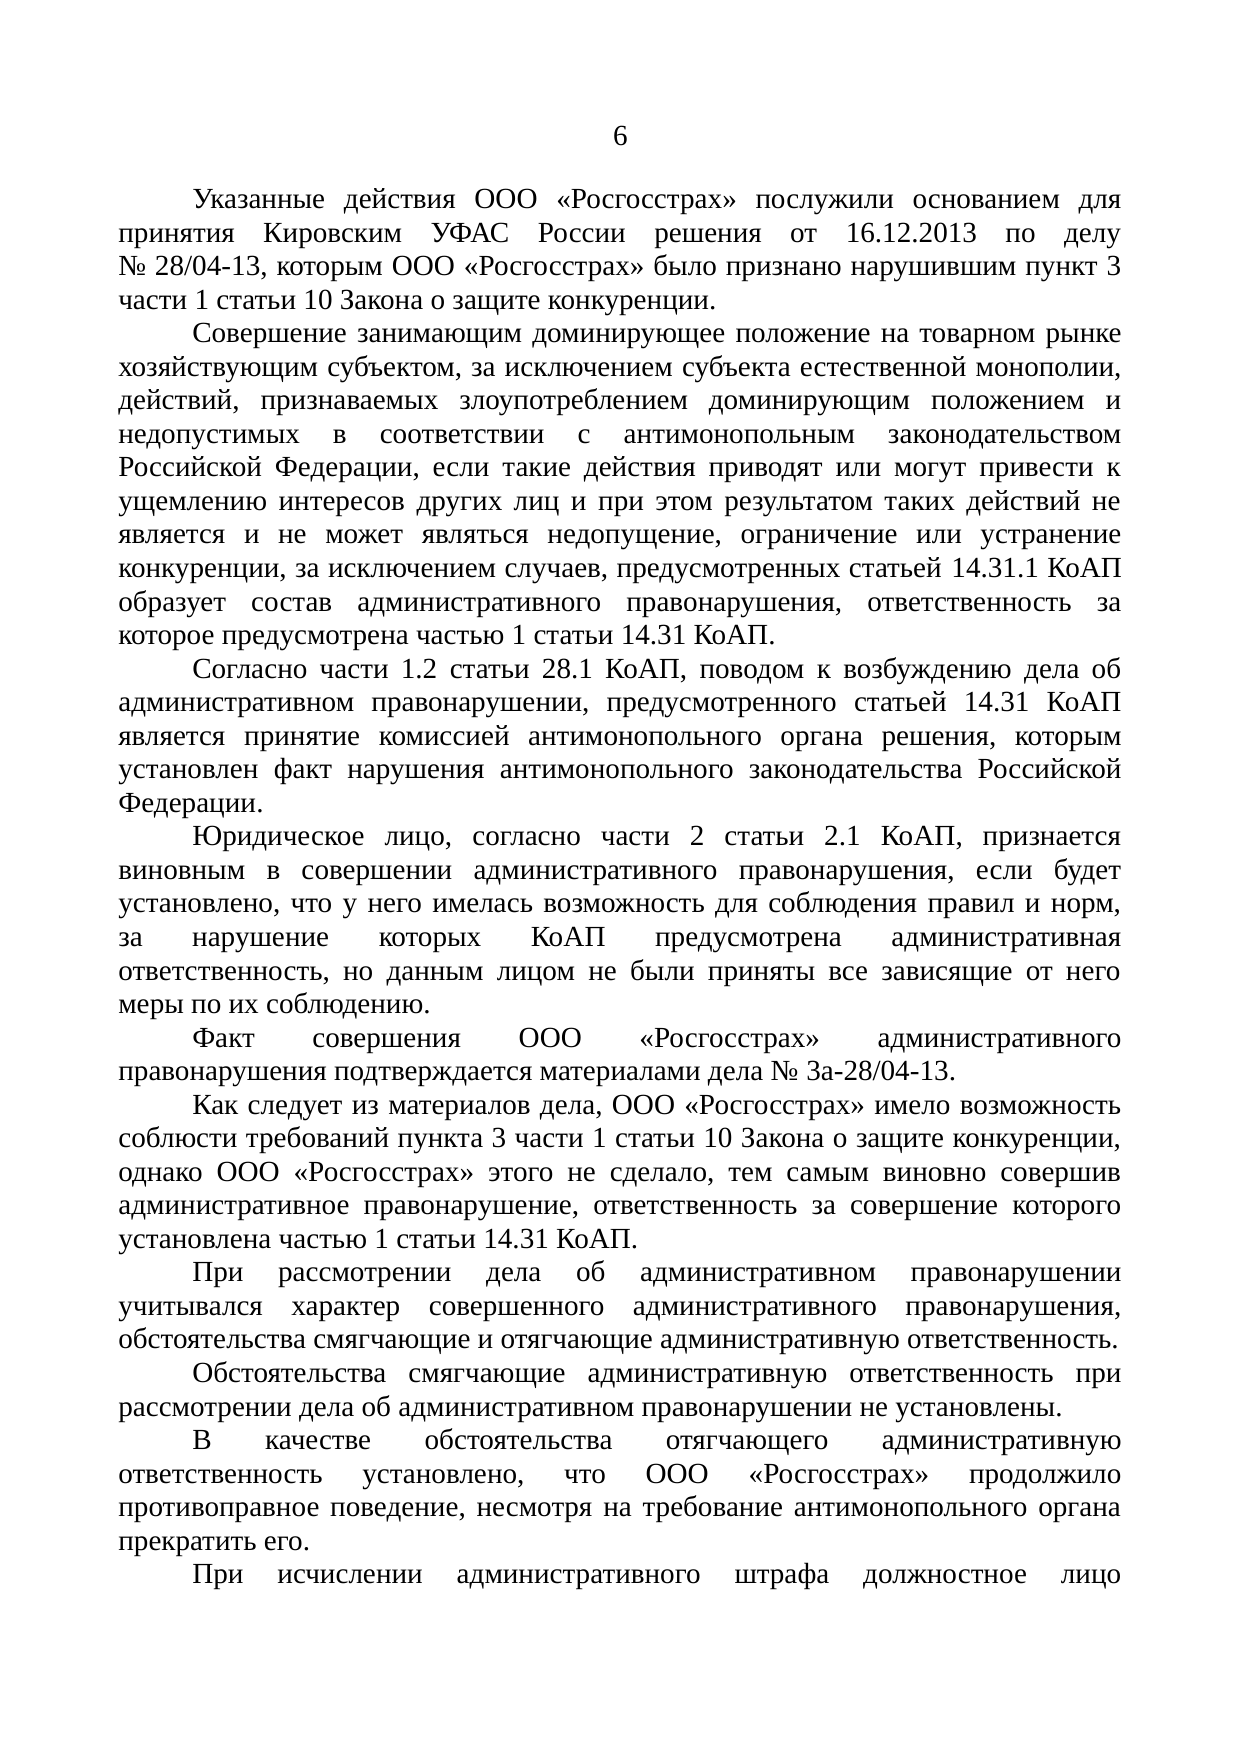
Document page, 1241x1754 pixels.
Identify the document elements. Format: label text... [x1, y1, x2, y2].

text Согласно части 1.2 статьи 28.1 КоАП, поводом к возбуждению дела об административном правонарушении, предусмотренного статьей 14.31 КоАП является принятие комиссией антимонопольного органа решения, которым установлен факт нарушения антимонопольного законодательства Российской Федерации. [118, 651, 1122, 818]
text Юридическое лицо, согласно части 2 статьи 2.1 КоАП, признается виновным в совершении административного правонарушения, если будет установлено, что у него имелась возможность для соблюдения правил и норм, за нарушение которых КоАП предусмотрена административная ответственность, но данным лицом не были приняты все зависящие от него меры по их соблюдению. [118, 818, 1122, 1020]
text Как следует из материалов дела, ООО «Росгосстрах» имело возможность соблюсти требований пункта 3 части 1 статьи 10 Закона о защите конкуренции, однако ООО «Росгосстрах» этого не сделало, тем самым виновно совершив административное правонарушение, ответственность за совершение которого установлена частью 1 статьи 14.31 КоАП. [118, 1087, 1122, 1254]
text Факт совершения ООО «Росгосстрах» административного правонарушения подтверждается материалами дела № 3а-28/04-13. [118, 1020, 1122, 1087]
text Указанные действия ООО «Росгосстрах» послужили основанием для принятия Кировским УФАС России решения от 16.12.2013 по делу № 28/04-13, которым ООО «Росгосстрах» было признано нарушившим пункт 3 части 1 статьи 10 Закона о защите конкуренции. [118, 181, 1122, 315]
text Обстоятельства смягчающие административную ответственность при рассмотрении дела об административном правонарушении не установлены. [118, 1355, 1122, 1422]
text При исчислении административного штрафа должностное лицо [118, 1556, 1122, 1590]
text В качестве обстоятельства отягчающего административную ответственность установлено, что ООО «Росгосстрах» продолжило противоправное поведение, несмотря на требование антимонопольного органа прекратить его. [118, 1422, 1122, 1556]
text При рассмотрении дела об административном правонарушении учитывался характер совершенного административного правонарушения, обстоятельства смягчающие и отягчающие административную ответственность. [118, 1254, 1122, 1355]
text Совершение занимающим доминирующее положение на товарном рынке хозяйствующим субъектом, за исключением субъекта естественной монополии, действий, признаваемых злоупотреблением доминирующим положением и недопустимых в соответствии с антимонопольным законодательством Российской Федерации, если такие действия приводят или могут привести к ущемлению интересов других лиц и при этом результатом таких действий не является и не может являться недопущение, ограничение или устранение конкуренции, за исключением случаев, предусмотренных статьей 14.31.1 КоАП образует состав административного правонарушения, ответственность за которое предусмотрена частью 1 статьи 14.31 КоАП. [118, 315, 1122, 651]
